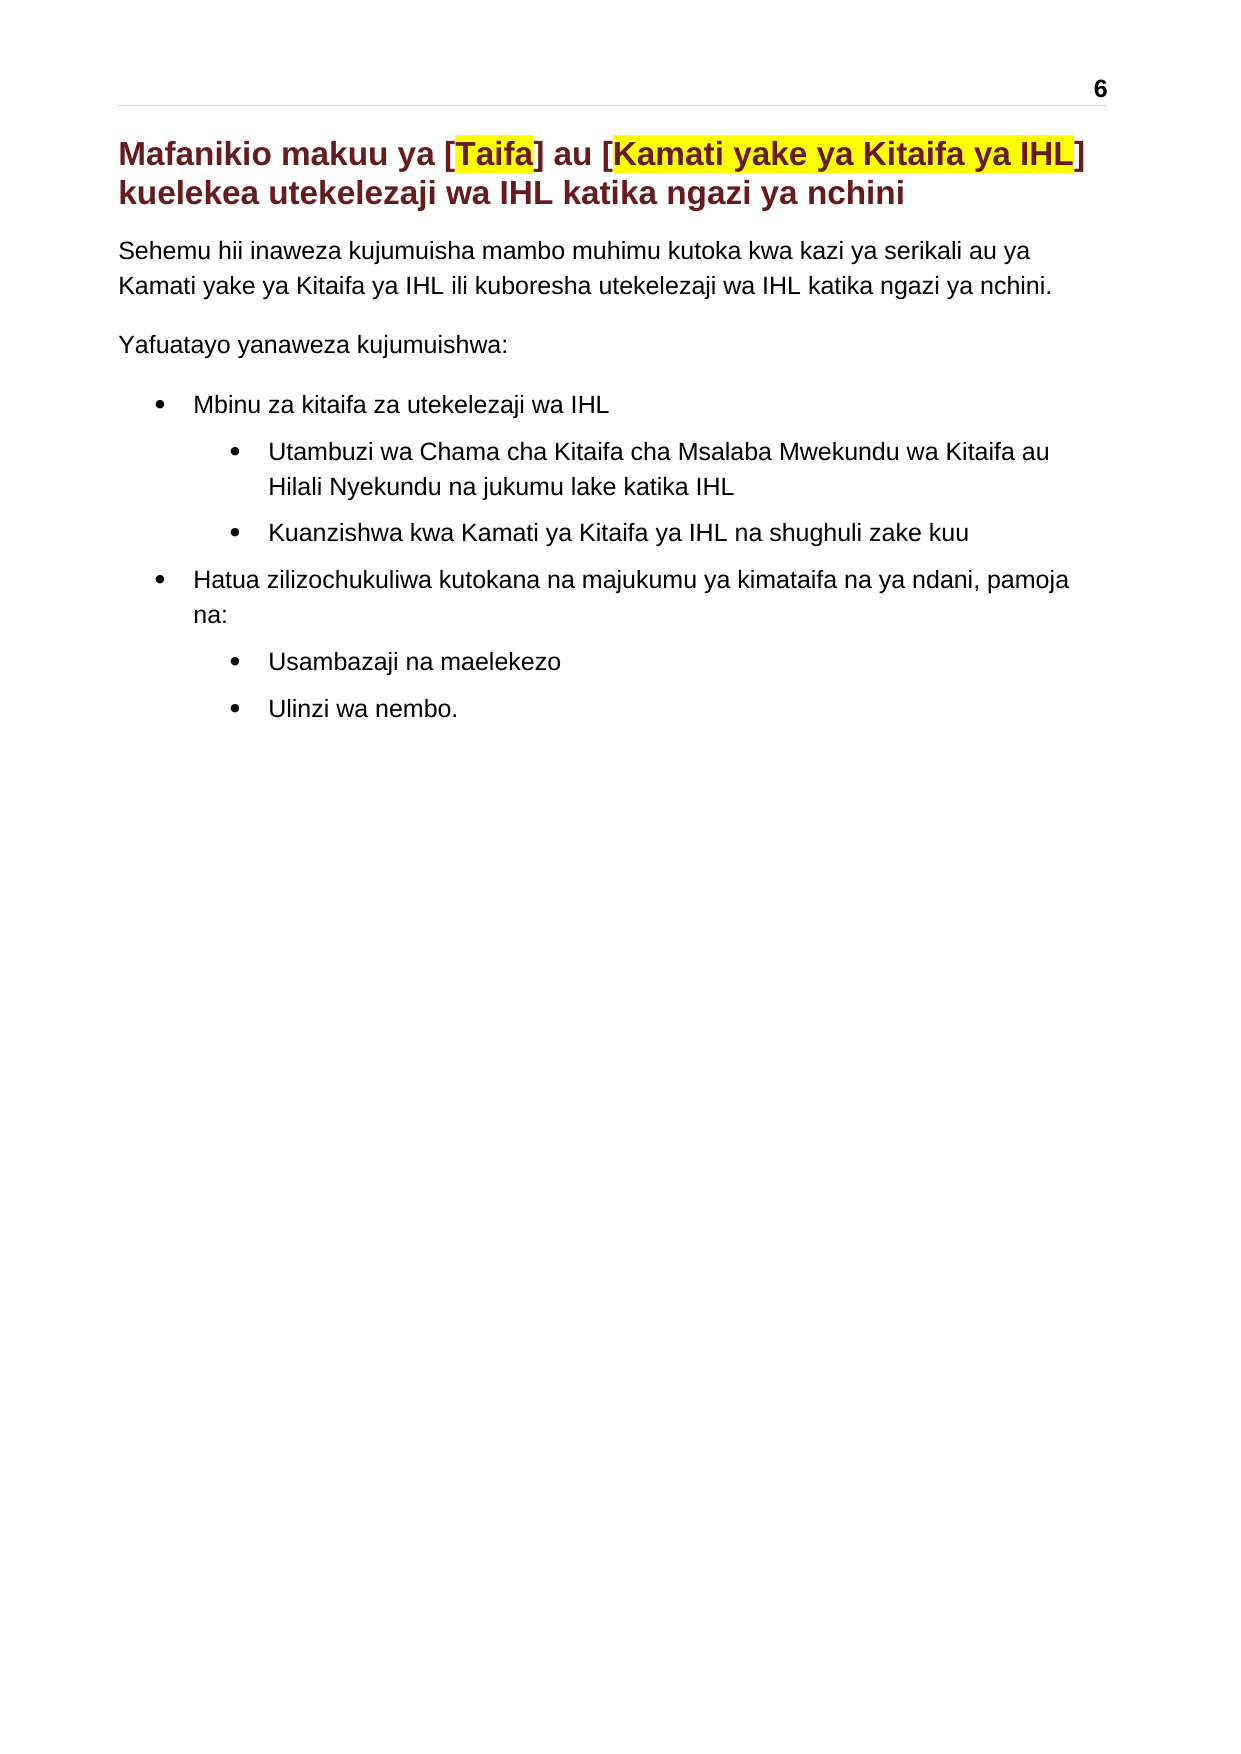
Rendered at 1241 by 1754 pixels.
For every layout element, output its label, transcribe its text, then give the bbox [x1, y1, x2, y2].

list Utambuzi wa Chama cha Kitaifa cha Msalaba Mwekundu wa Kitaifa au Hilali Nyekundu na jukumu lake katika IHL [231, 437, 1107, 500]
list Kuanzishwa kwa Kamati ya Kitaifa ya IHL na shughuli zake kuu [231, 518, 1107, 547]
list Hatua zilizochukuliwa kutokana na majukumu ya kimataifa na ya ndani, pamoja na: [156, 566, 1107, 629]
list Mbinu za kitaifa za utekelezaji wa IHL [156, 390, 1107, 419]
list Usambazaji na maelekezo [231, 647, 1107, 676]
list Ulinzi wa nembo. [231, 694, 1107, 723]
text Yafuatayo yanaweza kujumuishwa: [118, 330, 1107, 359]
subtitle Mafanikio makuu ya [Taifa] au [Kamati yake ya Kitaifa ya IHL] kuelekea utekelezaji wa IHL katika ngazi ya nchini [118, 134, 1107, 211]
text Sehemu hii inaweza kujumuisha mambo muhimu kutoka kwa kazi ya serikali au ya Kamati yake ya Kitaifa ya IHL ili kuboresha utekelezaji wa IHL katika ngazi ya nchini. [118, 236, 1107, 299]
